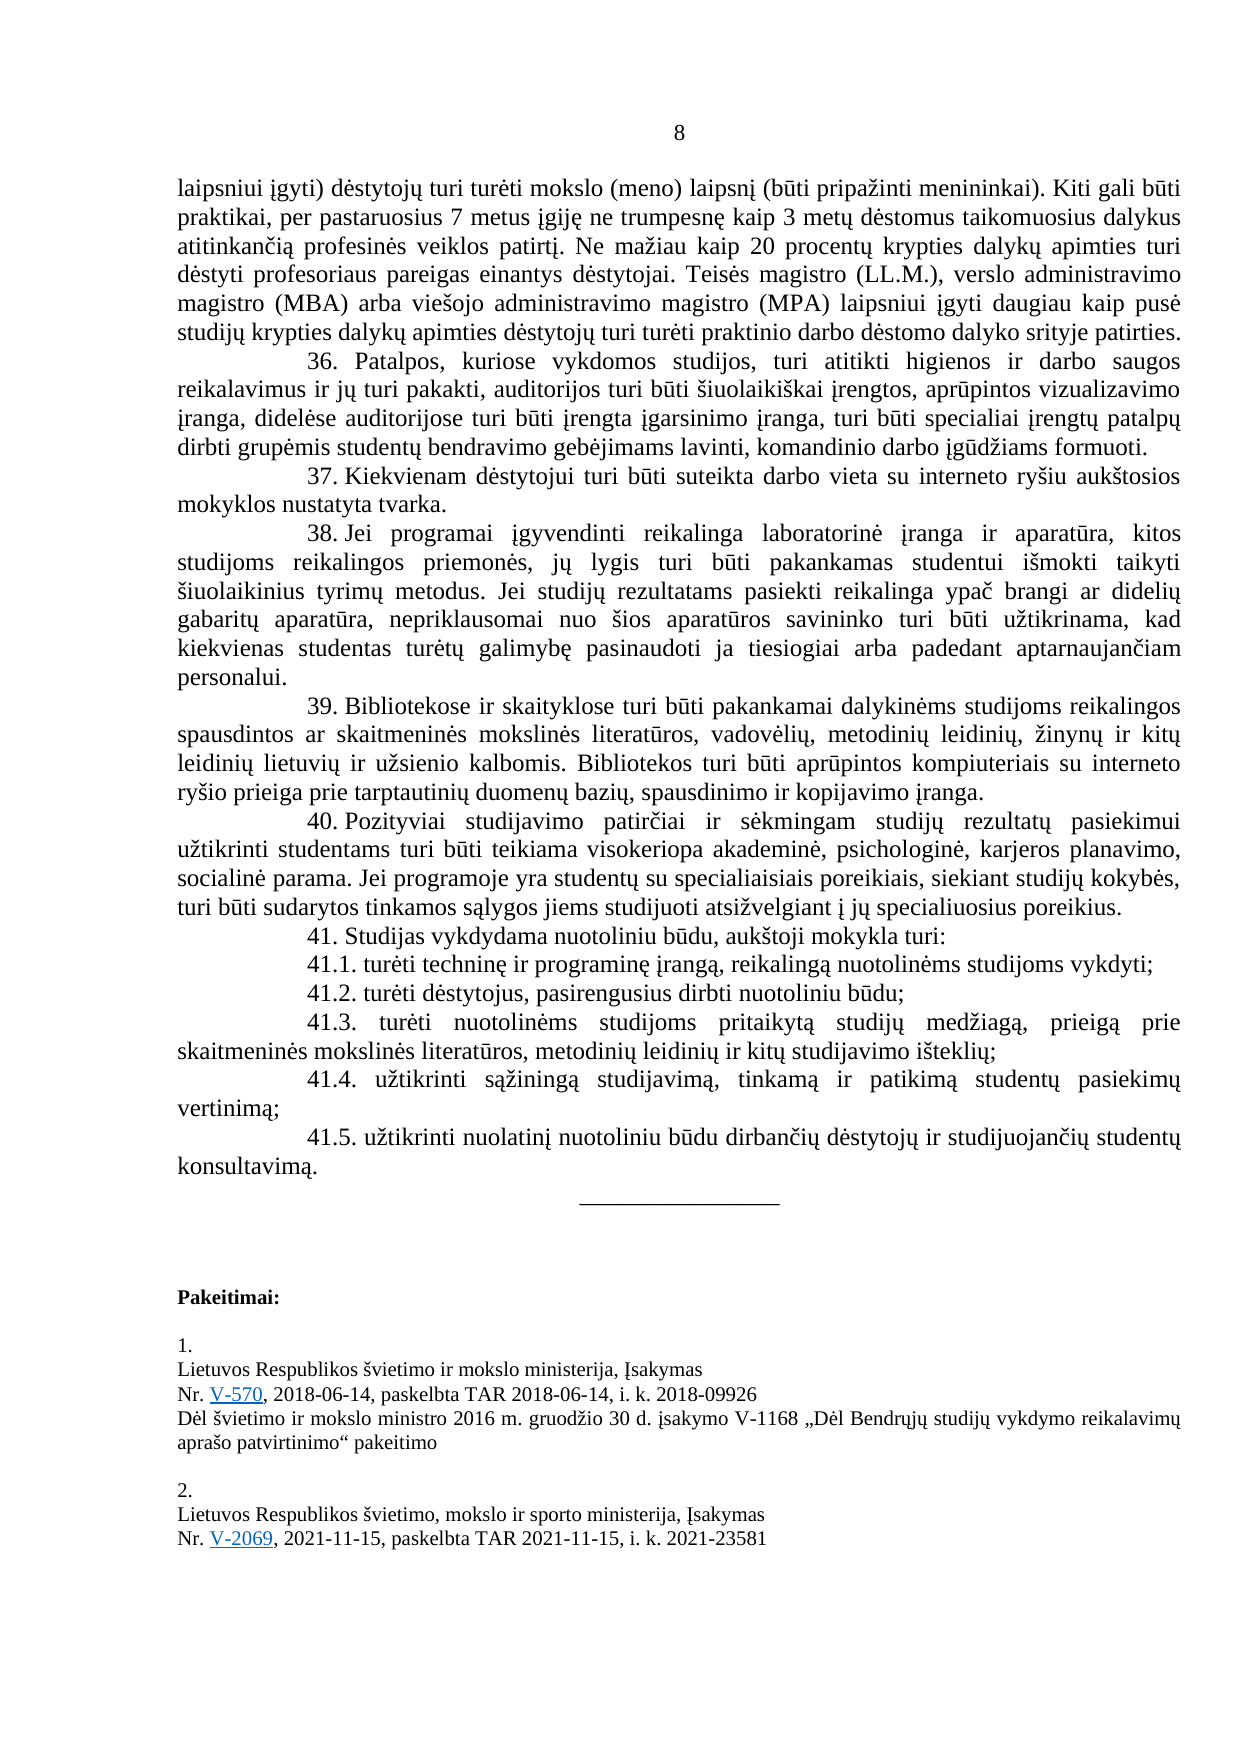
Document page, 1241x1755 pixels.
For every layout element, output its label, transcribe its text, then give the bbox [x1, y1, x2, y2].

text 41.2. turėti dėstytojus, pasirengusius dirbti nuotoliniu būdu; [177, 978, 1182, 1007]
text 37. Kiekvienam dėstytojui turi būti suteikta darbo vieta su interneto ryšiu aukštosios mokyklos nustatyta tvarka. [177, 461, 1182, 518]
text 39. Bibliotekose ir skaityklose turi būti pakankamai dalykinėms studijoms reikalingos spausdintos ar skaitmeninės mokslinės literatūros, vadovėlių, metodinių leidinių, žinynų ir kitų leidinių lietuvių ir užsienio kalbomis. Bibliotekos turi būti aprūpintos kompiuteriais su interneto ryšio prieiga prie tarptautinių duomenų bazių, spausdinimo ir kopijavimo įranga. [177, 691, 1182, 806]
text 41.1. turėti techninę ir programinę įrangą, reikalingą nuotolinėms studijoms vykdyti; [177, 949, 1182, 978]
text Lietuvos Respublikos švietimo, mokslo ir sporto ministerija, Įsakymas [177, 1502, 1182, 1526]
text 2. [177, 1478, 1182, 1502]
text 38. Jei programai įgyvendinti reikalinga laboratorinė įranga ir aparatūra, kitos studijoms reikalingos priemonės, jų lygis turi būti pakankamas studentui išmokti taikyti šiuolaikinius tyrimų metodus. Jei studijų rezultatams pasiekti reikalinga ypač brangi ar didelių gabaritų aparatūra, nepriklausomai nuo šios aparatūros savininko turi būti užtikrinama, kad kiekvienas studentas turėtų galimybę pasinaudoti ja tiesiogiai arba padedant aptarnaujančiam personalui. [177, 518, 1182, 691]
text 41. Studijas vykdydama nuotoliniu būdu, aukštoji mokykla turi: [177, 921, 1182, 949]
text 41.4. užtikrinti sąžiningą studijavimą, tinkamą ir patikimą studentų pasiekimų vertinimą; [177, 1064, 1182, 1122]
text laipsniui įgyti) dėstytojų turi turėti mokslo (meno) laipsnį (būti pripažinti menininkai). Kiti gali būti praktikai, per pastaruosius 7 metus įgiję ne trumpesnę kaip 3 metų dėstomus taikomuosius dalykus atitinkančią profesinės veiklos patirtį. Ne mažiau kaip 20 procentų krypties dalykų apimties turi dėstyti profesoriaus pareigas einantys dėstytojai. Teisės magistro (LL.M.), verslo administravimo magistro (MBA) arba viešojo administravimo magistro (MPA) laipsniui įgyti daugiau kaip pusė studijų krypties dalykų apimties dėstytojų turi turėti praktinio darbo dėstomo dalyko srityje patirties. [177, 173, 1182, 346]
text 41.5. užtikrinti nuolatinį nuotoliniu būdu dirbančių dėstytojų ir studijuojančių studentų konsultavimą. [177, 1122, 1182, 1179]
text Nr. V-2069, 2021-11-15, paskelbta TAR 2021-11-15, i. k. 2021-23581 [177, 1526, 1182, 1550]
text 36. Patalpos, kuriose vykdomos studijos, turi atitikti higienos ir darbo saugos reikalavimus ir jų turi pakakti, auditorijos turi būti šiuolaikiškai įrengtos, aprūpintos vizualizavimo įranga, didelėse auditorijose turi būti įrengta įgarsinimo įranga, turi būti specialiai įrengtų patalpų dirbti grupėmis studentų bendravimo gebėjimams lavinti, komandinio darbo įgūdžiams formuoti. [177, 346, 1182, 461]
text 41.3. turėti nuotolinėms studijoms pritaikytą studijų medžiagą, prieigą prie skaitmeninės mokslinės literatūros, metodinių leidinių ir kitų studijavimo išteklių; [177, 1007, 1182, 1064]
text 1. [177, 1333, 1182, 1357]
text Dėl švietimo ir mokslo ministro 2016 m. gruodžio 30 d. įsakymo V-1168 „Dėl Bendrųjų studijų vykdymo reikalavimų aprašo patvirtinimo“ pakeitimo [177, 1406, 1182, 1454]
text Pakeitimai: [177, 1285, 1182, 1309]
text ________________ [177, 1179, 1182, 1208]
text 40. Pozityviai studijavimo patirčiai ir sėkmingam studijų rezultatų pasiekimui užtikrinti studentams turi būti teikiama visokeriopa akademinė, psichologinė, karjeros planavimo, socialinė parama. Jei programoje yra studentų su specialiaisiais poreikiais, siekiant studijų kokybės, turi būti sudarytos tinkamos sąlygos jiems studijuoti atsižvelgiant į jų specialiuosius poreikius. [177, 806, 1182, 921]
text Lietuvos Respublikos švietimo ir mokslo ministerija, Įsakymas [177, 1357, 1182, 1381]
text Nr. V-570, 2018-06-14, paskelbta TAR 2018-06-14, i. k. 2018-09926 [177, 1381, 1182, 1406]
